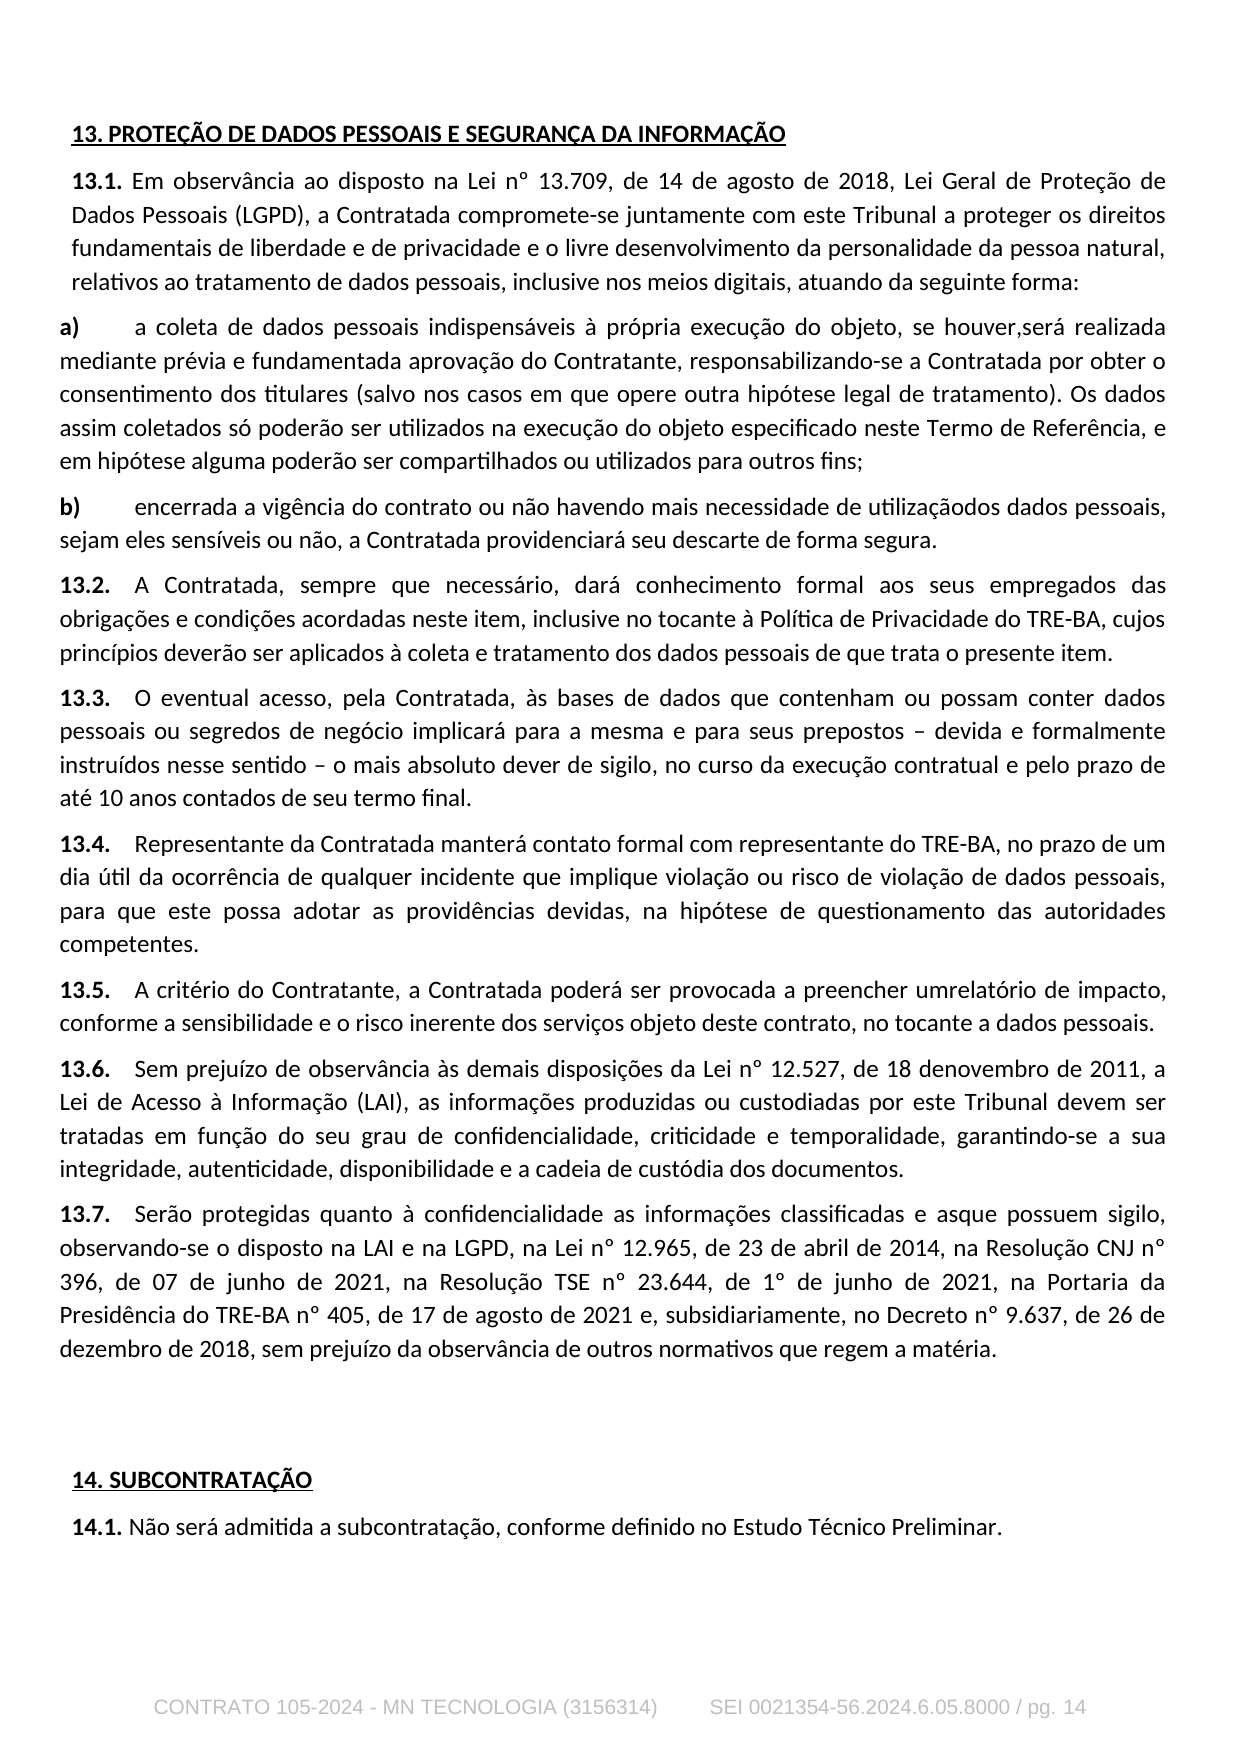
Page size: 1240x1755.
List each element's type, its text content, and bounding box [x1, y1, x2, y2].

text 13.1. Em observância ao disposto na Lei nº 13.709, de 14 de agosto de 2018, Lei Geral de Proteção de Dados Pessoais (LGPD), a Contratada compromete-se juntamente com este Tribunal a proteger os direitos fundamentais de liberdade e de privacidade e o livre desenvolvimento da personalidade da pessoa natural, relativos ao tratamento de dados pessoais, inclusive nos meios digitais, atuando da seguinte forma: [71, 165, 1168, 296]
subtitle 13. PROTEÇÃO DE DADOS PESSOAIS E SEGURANÇA DA INFORMAÇÃO [71, 118, 1170, 149]
list A critério do Contratante, a Contratada poderá ser provocada a preencher umrelatório de impacto, conforme a sensibilidade e o risco inerente dos serviços objeto deste contrato, no tocante a dados pessoais. [59, 974, 1168, 1038]
text 14.1. Não será admitida a subcontratação, conforme definido no Estudo Técnico Preliminar. [71, 1511, 1168, 1541]
list Serão protegidas quanto à confidencialidade as informações classificadas e asque possuem sigilo, observando-se o disposto na LAI e na LGPD, na Lei nº 12.965, de 23 de abril de 2014, na Resolução CNJ nº 396, de 07 de junho de 2021, na Resolução TSE nº 23.644, de 1º de junho de 2021, na Portaria da Presidência do TRE-BA nº 405, de 17 de agosto de 2021 e, subsidiariamente, no Decreto nº 9.637, de 26 de dezembro de 2018, sem prejuízo da observância de outros normativos que regem a matéria. [59, 1199, 1168, 1363]
list O eventual acesso, pela Contratada, às bases de dados que contenham ou possam conter dados pessoais ou segredos de negócio implicará para a mesma e para seus prepostos – devida e formalmente instruídos nesse sentido – o mais absoluto dever de sigilo, no curso da execução contratual e pelo prazo de até 10 anos contados de seu termo final. [59, 682, 1168, 813]
list a coleta de dados pessoais indispensáveis à própria execução do objeto, se houver,será realizada mediante prévia e fundamentada aprovação do Contratante, responsabilizando-se a Contratada por obter o consentimento dos titulares (salvo nos casos em que opere outra hipótese legal de tratamento). Os dados assim coletados só poderão ser utilizados na execução do objeto especificado neste Termo de Referência, e em hipótese alguma poderão ser compartilhados ou utilizados para outros fins; [59, 311, 1168, 476]
list Sem prejuízo de observância às demais disposições da Lei nº 12.527, de 18 denovembro de 2011, a Lei de Acesso à Informação (LAI), as informações produzidas ou custodiadas por este Tribunal devem ser tratadas em função do seu grau de confidencialidade, criticidade e temporalidade, garantindo-se a sua integridade, autenticidade, disponibilidade e a cadeia de custódia dos documentos. [59, 1053, 1168, 1184]
list Representante da Contratada manterá contato formal com representante do TRE-BA, no prazo de um dia útil da ocorrência de qualquer incidente que implique violação ou risco de violação de dados pessoais, para que este possa adotar as providências devidas, na hipótese de questionamento das autoridades competentes. [59, 828, 1168, 959]
list encerrada a vigência do contrato ou não havendo mais necessidade de utilizaçãodos dados pessoais, sejam eles sensíveis ou não, a Contratada providenciará seu descarte de forma segura. [59, 491, 1168, 555]
subtitle 14. SUBCONTRATAÇÃO [71, 1464, 1170, 1494]
list A Contratada, sempre que necessário, dará conhecimento formal aos seus empregados das obrigações e condições acordadas neste item, inclusive no tocante à Política de Privacidade do TRE-BA, cujos princípios deverão ser aplicados à coleta e tratamento dos dados pessoais de que trata o presente item. [59, 569, 1168, 667]
